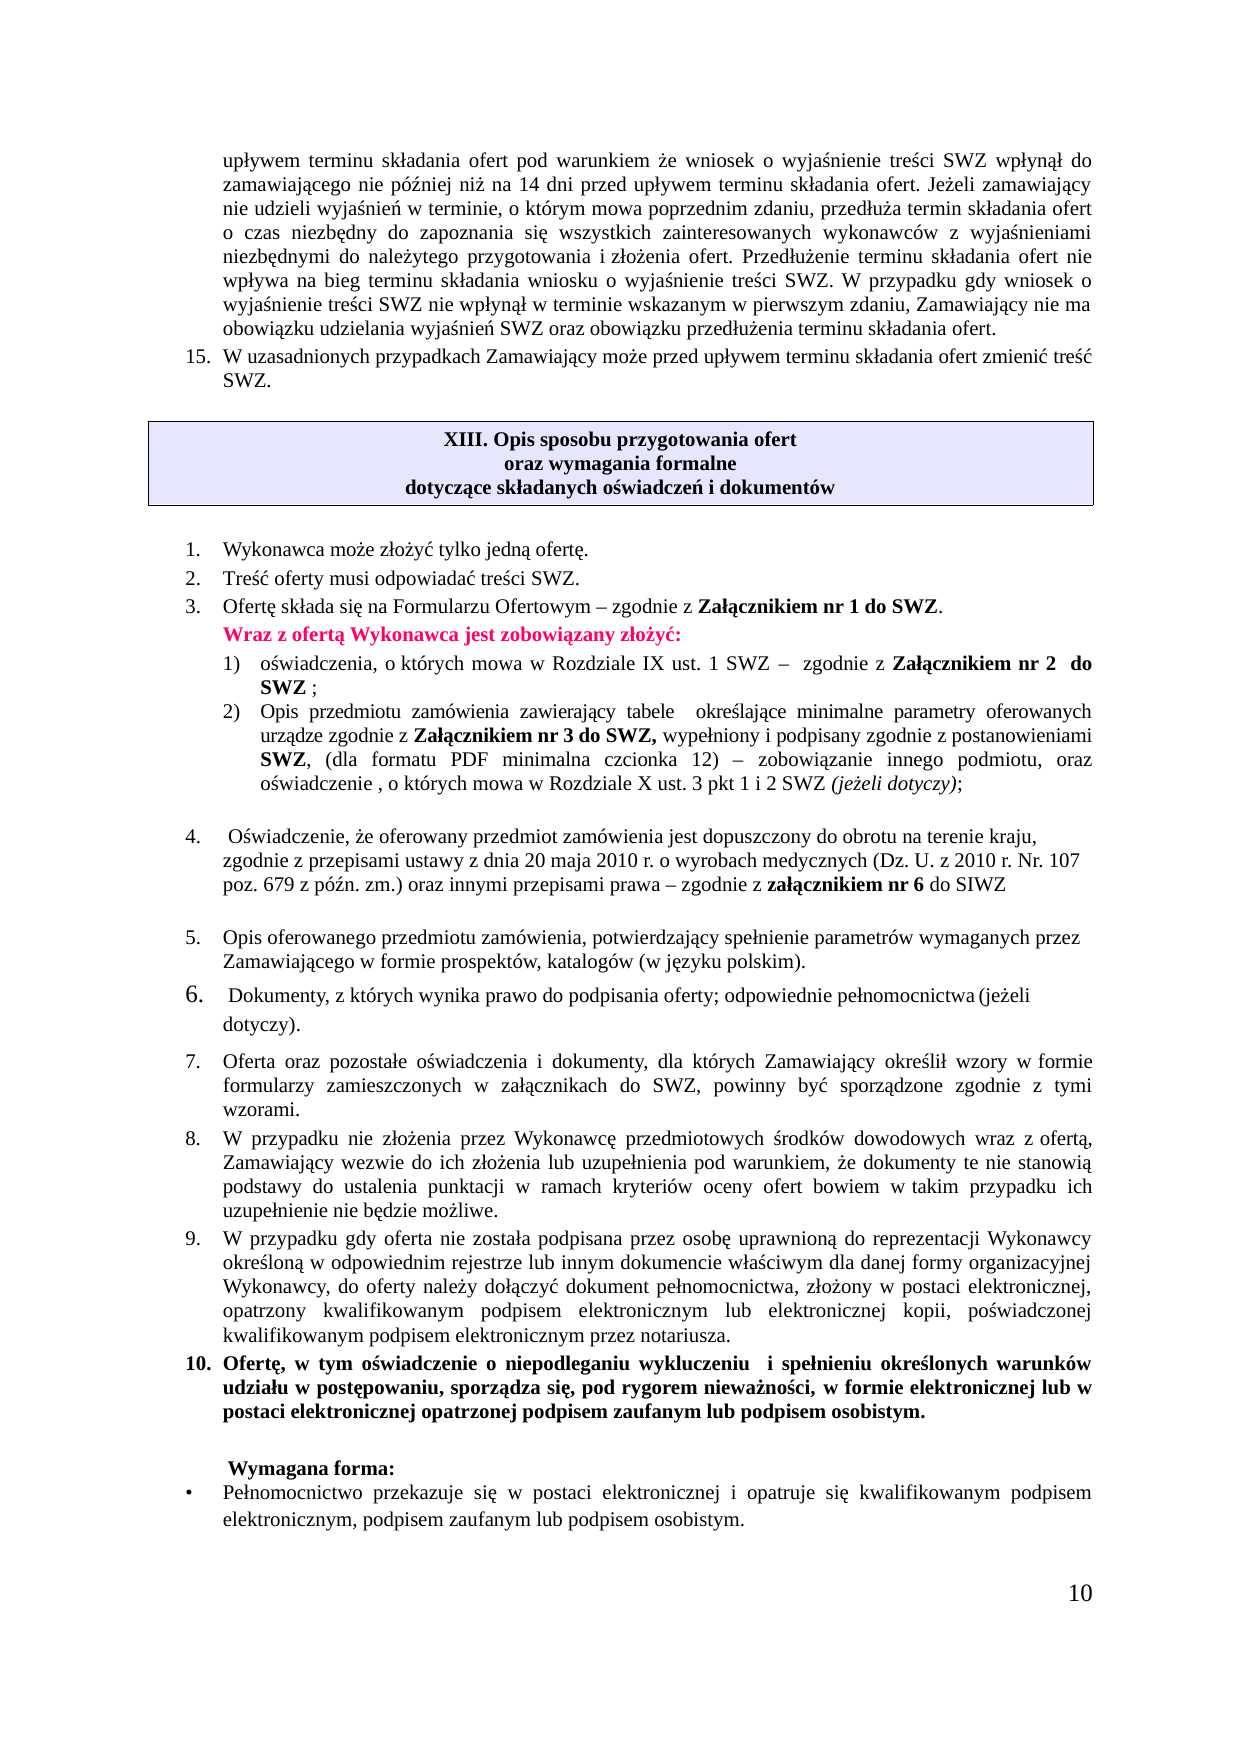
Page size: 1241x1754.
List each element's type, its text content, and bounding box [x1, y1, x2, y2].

list Ofertę, w tym oświadczenie o niepodleganiu wykluczeniu i spełnieniu określonych warunków udziału w postępowaniu, sporządza się, pod rygorem nieważności, w formie elektronicznej lub w postaci elektronicznej opatrzonej podpisem zaufanym lub podpisem osobistym. [185, 1351, 1093, 1423]
list Ofertę składa się na Formularzu Ofertowym – zgodnie z Załącznikiem nr 1 do SWZ. [185, 594, 1093, 618]
list oświadczenia, o których mowa w Rozdziale IX ust. 1 SWZ – zgodnie z Załącznikiem nr 2 do SWZ ; [223, 651, 1093, 699]
list W przypadku gdy oferta nie została podpisana przez osobę uprawnioną do reprezentacji Wykonawcy określoną w odpowiednim rejestrze lub innym dokumencie właściwym dla danej formy organizacyjnej Wykonawcy, do oferty należy dołączyć dokument pełnomocnictwa, złożony w postaci elektronicznej, opatrzony kwalifikowanym podpisem elektronicznym lub elektronicznej kopii, poświadczonej kwalifikowanym podpisem elektronicznym przez notariusza. [185, 1226, 1093, 1347]
table_header XIII. Opis sposobu przygotowania ofert oraz wymagania formalne dotyczące składanych oświadczeń i dokumentów [149, 422, 1093, 504]
list Treść oferty musi odpowiadać treści SWZ. [185, 566, 1093, 590]
list Dokumenty, z których wynika prawo do podpisania oferty; odpowiednie pełnomocnictwa (jeżeli dotyczy). [185, 979, 1093, 1036]
list W przypadku nie złożenia przez Wykonawcę przedmiotowych środków dowodowych wraz z ofertą, Zamawiający wezwie do ich złożenia lub uzupełnienia pod warunkiem, że dokumenty te nie stanowią podstawy do ustalenia punktacji w ramach kryteriów oceny ofert bowiem w takim przypadku ich uzupełnienie nie będzie możliwe. [185, 1126, 1093, 1222]
list Pełnomocnictwo przekazuje się w postaci elektronicznej i opatruje się kwalifikowanym podpisem elektronicznym, podpisem zaufanym lub podpisem osobistym. [185, 1480, 1093, 1531]
list Wykonawca może złożyć tylko jedną ofertę. [185, 537, 1093, 561]
list upływem terminu składania ofert pod warunkiem że wniosek o wyjaśnienie treści SWZ wpłynął do zamawiającego nie później niż na 14 dni przed upływem terminu składania ofert. Jeżeli zamawiający nie udzieli wyjaśnień w terminie, o którym mowa poprzednim zdaniu, przedłuża termin składania ofert o czas niezbędny do zapoznania się wszystkich zainteresowanych wykonawców z wyjaśnieniami niezbędnymi do należytego przygotowania i złożenia ofert. Przedłużenie terminu składania ofert nie wpływa na bieg terminu składania wniosku o wyjaśnienie treści SWZ. W przypadku gdy wniosek o wyjaśnienie treści SWZ nie wpłynął w terminie wskazanym w pierwszym zdaniu, Zamawiający nie ma obowiązku udzielania wyjaśnień SWZ oraz obowiązku przedłużenia terminu składania ofert. [185, 148, 1093, 340]
list Opis oferowanego przedmiotu zamówienia, potwierdzający spełnienie parametrów wymaganych przez Zamawiającego w formie prospektów, katalogów (w języku polskim). [185, 925, 1093, 973]
list W uzasadnionych przypadkach Zamawiający może przed upływem terminu składania ofert zmienić treść SWZ. [185, 344, 1093, 392]
list Oświadczenie, że oferowany przedmiot zamówienia jest dopuszczony do obrotu na terenie kraju, zgodnie z przepisami ustawy z dnia 20 maja 2010 r. o wyrobach medycznych (Dz. U. z 2010 r. Nr. 107 poz. 679 z późn. zm.) oraz innymi przepisami prawa – zgodnie z załącznikiem nr 6 do SIWZ [185, 824, 1093, 896]
list Opis przedmiotu zamówienia zawierający tabele określające minimalne parametry oferowanych urządze zgodnie z Załącznikiem nr 3 do SWZ, wypełniony i podpisany zgodnie z postanowieniami SWZ, (dla formatu PDF minimalna czcionka 12) – zobowiązanie innego podmiotu, oraz oświadczenie , o których mowa w Rozdziale X ust. 3 pkt 1 i 2 SWZ (jeżeli dotyczy); [223, 699, 1093, 795]
list Wymagana forma: [185, 1456, 1093, 1480]
list Oferta oraz pozostałe oświadczenia i dokumenty, dla których Zamawiający określił wzory w formie formularzy zamieszczonych w załącznikach do SWZ, powinny być sporządzone zgodnie z tymi wzorami. [185, 1049, 1093, 1121]
list Wraz z ofertą Wykonawca jest zobowiązany złożyć: [185, 622, 1093, 646]
